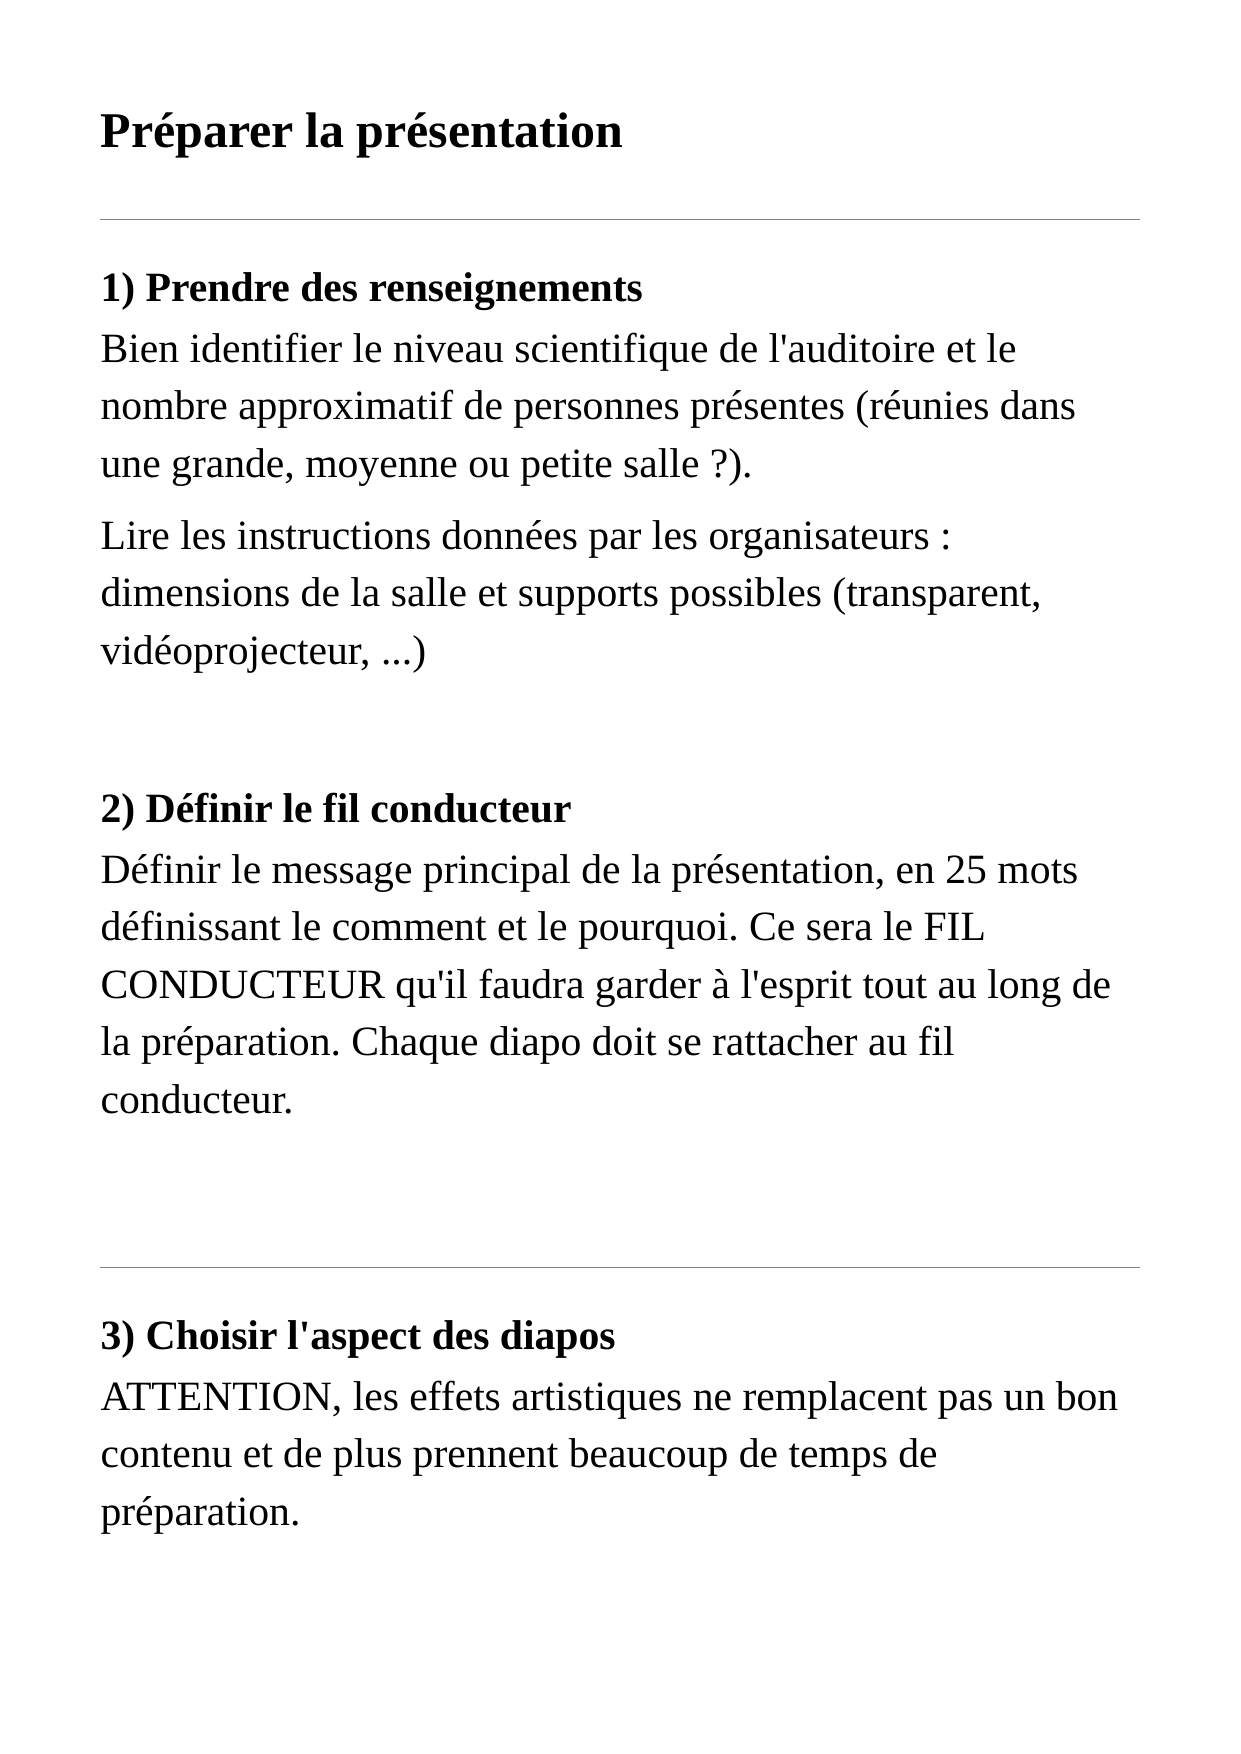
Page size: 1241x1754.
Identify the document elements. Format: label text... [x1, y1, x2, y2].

subtitle 1) Prendre des renseignements [100, 263, 1140, 311]
subtitle Préparer la présentation [100, 100, 1140, 158]
subtitle 2) Définir le fil conducteur [100, 784, 1140, 832]
subtitle 3) Choisir l'aspect des diapos [100, 1311, 1140, 1359]
text ATTENTION, les effets artistiques ne remplacent pas un bon contenu et de plus prennent beaucoup de temps de préparation. [100, 1371, 1140, 1534]
text Bien identifier le niveau scientifique de l'auditoire et le nombre approximatif de personnes présentes (réunies dans une grande, moyenne ou petite salle ?). [100, 323, 1140, 486]
text Définir le message principal de la présentation, en 25 mots définissant le comment et le pourquoi. Ce sera le FIL CONDUCTEUR qu'il faudra garder à l'esprit tout au long de la préparation. Chaque diapo doit se rattacher au fil conducteur. [100, 844, 1140, 1122]
text Lire les instructions données par les organisateurs : dimensions de la salle et supports possibles (transparent, vidéoprojecteur, ...) [100, 510, 1140, 673]
